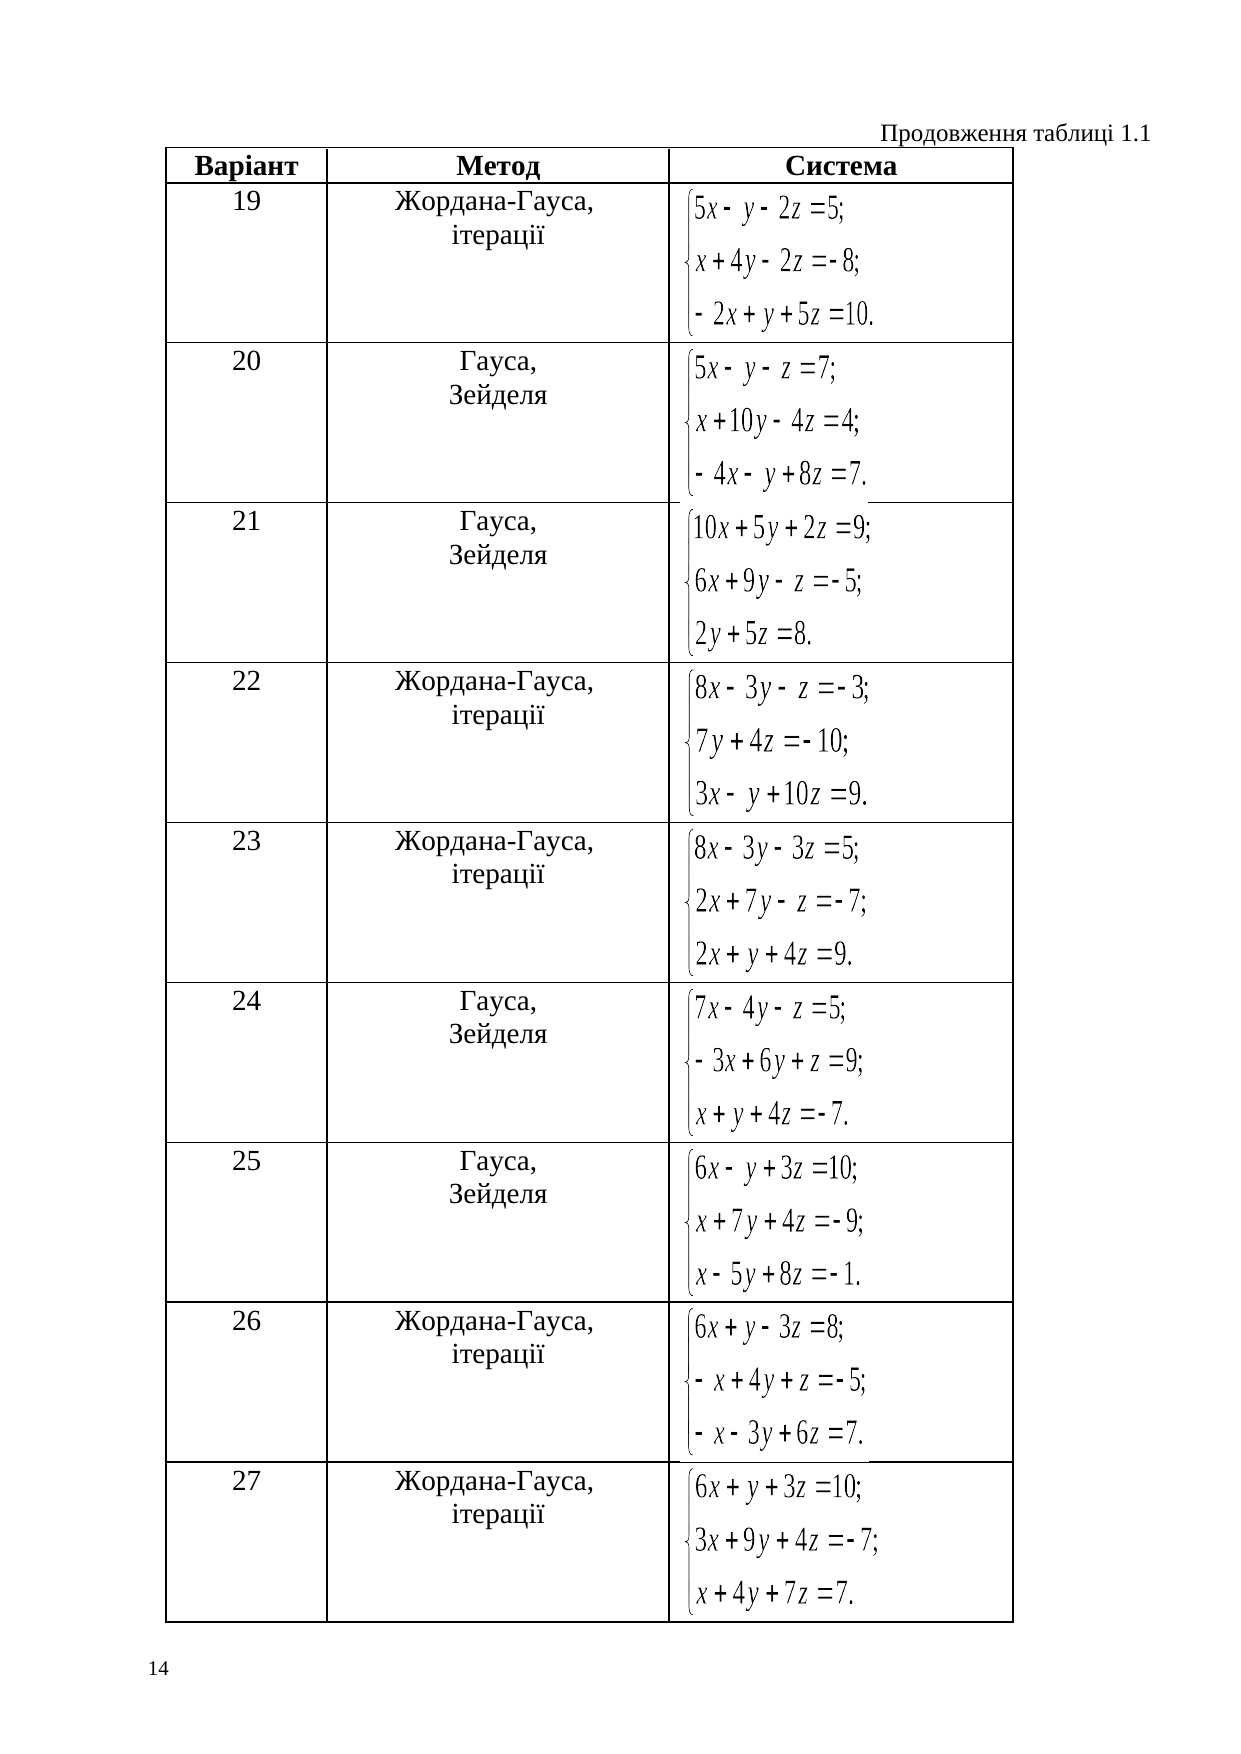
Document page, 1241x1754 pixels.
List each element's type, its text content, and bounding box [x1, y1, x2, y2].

table_cell Жордана-Гауса, ітерації [328, 184, 668, 342]
table_cell Жордана-Гауса, ітерації [328, 663, 668, 822]
table_cell Гауса, Зейделя [328, 983, 668, 1141]
table_cell Жордана-Гауса, ітерації [328, 823, 668, 981]
table_cell [670, 503, 1012, 662]
table_cell 21 [167, 503, 326, 662]
table_cell [670, 983, 1012, 1142]
table_cell Гауса, Зейделя [328, 1143, 668, 1301]
table_cell Гауса, Зейделя [328, 343, 668, 502]
table_cell [670, 343, 1012, 503]
table_cell 19 [167, 184, 326, 342]
table_cell 26 [167, 1303, 326, 1461]
table_cell 25 [167, 1143, 326, 1301]
table_cell [670, 184, 1012, 342]
table_cell 27 [167, 1463, 326, 1621]
table_cell Жордана-Гауса, ітерації [328, 1303, 668, 1461]
table_cell [670, 1463, 1012, 1621]
table_cell 24 [167, 983, 326, 1141]
table_cell [670, 823, 1012, 981]
text Продовження таблиці 1.1 [148, 118, 1152, 147]
table_cell [670, 1143, 1012, 1301]
table_header Система [670, 148, 1012, 182]
table_cell [670, 1303, 1012, 1462]
table_cell [670, 663, 1012, 822]
table_cell Жордана-Гауса, ітерації [328, 1463, 668, 1621]
table_header Метод [328, 148, 669, 182]
table_cell 20 [167, 343, 326, 502]
table_header Варіант [167, 148, 327, 182]
table_cell 22 [167, 663, 326, 822]
table_cell Гауса, Зейделя [328, 503, 668, 662]
table_cell 23 [167, 823, 326, 981]
